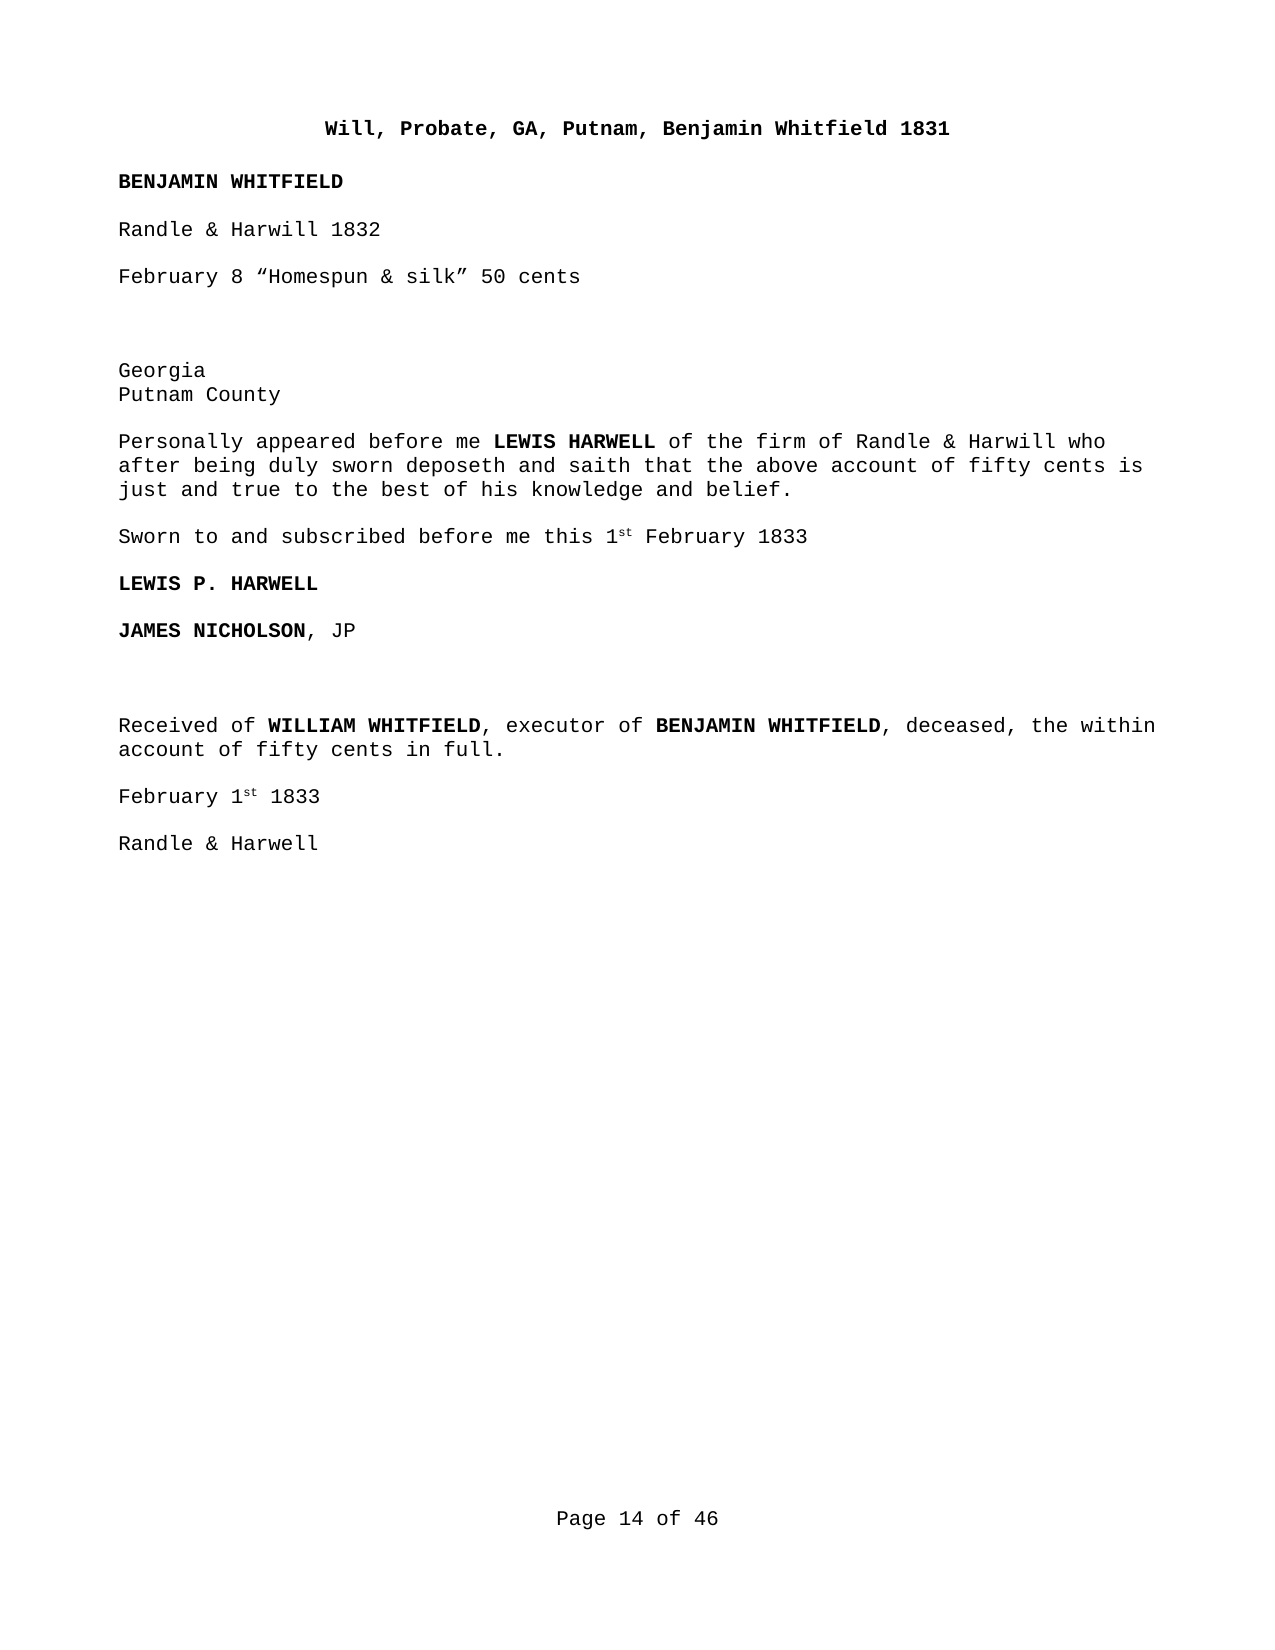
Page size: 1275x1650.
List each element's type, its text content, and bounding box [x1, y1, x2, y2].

text Sworn to and subscribed before me this 1st February 1833 [118, 526, 1157, 549]
text Randle & Harwell [118, 833, 1157, 857]
text Received of William Whitfield, executor of Benjamin Whitfield, deceased, the within account of fifty cents in full. [118, 715, 1157, 762]
text Georgia [118, 360, 1157, 384]
text Personally appeared before me Lewis HarwEll of the firm of Randle & Harwill who after being duly sworn deposeth and saith that the above account of fifty cents is just and true to the best of his knowledge and belief. [118, 431, 1157, 502]
text James Nicholson, JP [118, 621, 1157, 644]
text February 8 “Homespun & silk” 50 cents [118, 266, 1157, 289]
text Randle & Harwill 1832 [118, 218, 1157, 242]
text Benjamin Whitfield [118, 171, 1157, 195]
text Lewis P. HarwEll [118, 573, 1157, 597]
text February 1st 1833 [118, 786, 1157, 810]
text Putnam County [118, 384, 1157, 408]
